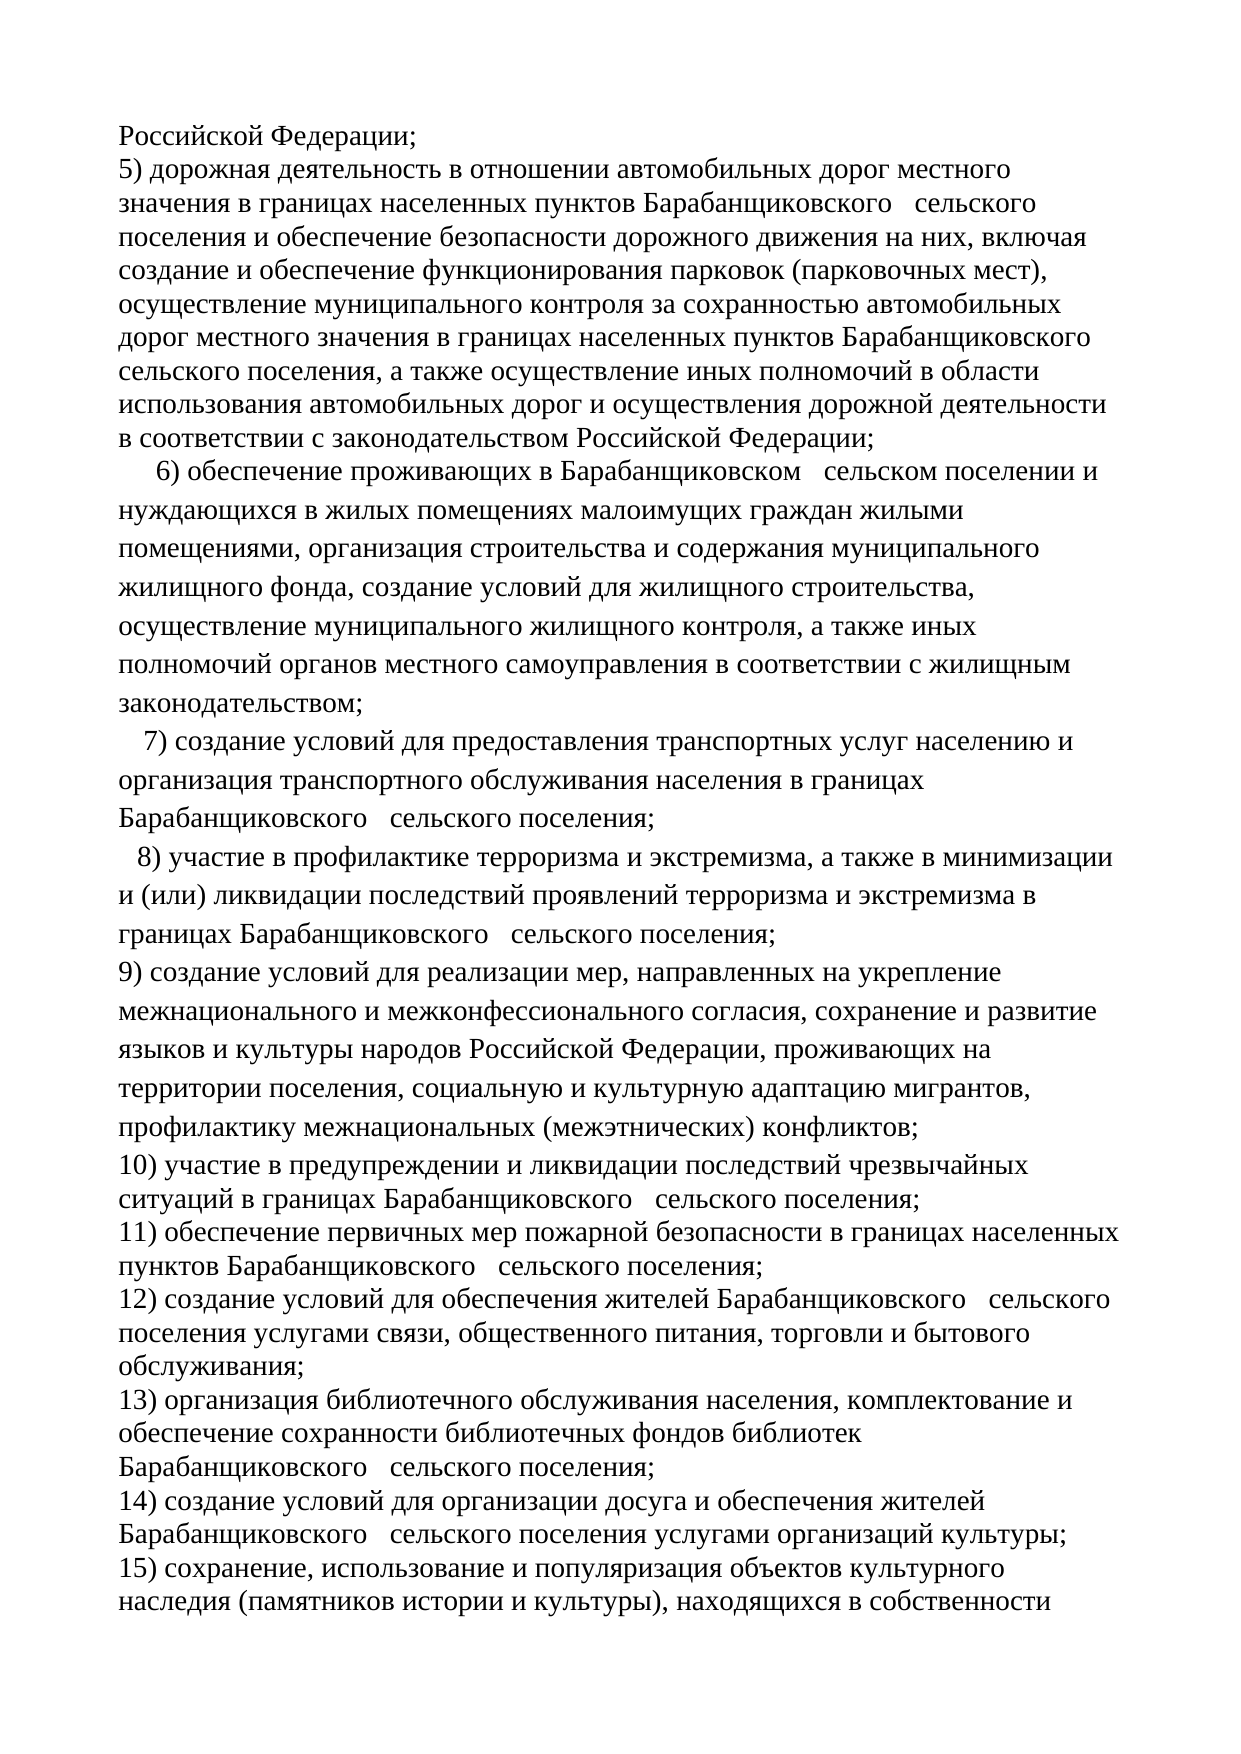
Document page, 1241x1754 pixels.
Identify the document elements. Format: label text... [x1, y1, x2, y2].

text Российской Федерации; [118, 118, 1122, 152]
text 13) организация библиотечного обслуживания населения, комплектование и обеспечение сохранности библиотечных фондов библиотек Барабанщиковского сельского поселения; [118, 1382, 1122, 1483]
text 14) создание условий для организации досуга и обеспечения жителей Барабанщиковского сельского поселения услугами организаций культуры; [118, 1483, 1122, 1550]
text 8) участие в профилактике терроризма и экстремизма, а также в минимизации и (или) ликвидации последствий проявлений терроризма и экстремизма в границах Барабанщиковского сельского поселения; [118, 839, 1122, 949]
text 11) обеспечение первичных мер пожарной безопасности в границах населенных пунктов Барабанщиковского сельского поселения; [118, 1214, 1122, 1281]
text 12) создание условий для обеспечения жителей Барабанщиковского сельского поселения услугами связи, общественного питания, торговли и бытового обслуживания; [118, 1281, 1122, 1382]
text 7) создание условий для предоставления транспортных услуг населению и организация транспортного обслуживания населения в границах Барабанщиковского сельского поселения; [118, 723, 1122, 834]
text 15) сохранение, использование и популяризация объектов культурного наследия (памятников истории и культуры), находящихся в собственности [118, 1550, 1122, 1617]
text 6) обеспечение проживающих в Барабанщиковском сельском поселении и нуждающихся в жилых помещениях малоимущих граждан жилыми помещениями, организация строительства и содержания муниципального жилищного фонда, создание условий для жилищного строительства, осуществление муниципального жилищного контроля, а также иных полномочий органов местного самоуправления в соответствии с жилищным законодательством; [118, 453, 1122, 718]
text 5) дорожная деятельность в отношении автомобильных дорог местного значения в границах населенных пунктов Барабанщиковского сельского поселения и обеспечение безопасности дорожного движения на них, включая создание и обеспечение функционирования парковок (парковочных мест), осуществление муниципального контроля за сохранностью автомобильных дорог местного значения в границах населенных пунктов Барабанщиковского сельского поселения, а также осуществление иных полномочий в области использования автомобильных дорог и осуществления дорожной деятельности в соответствии с законодательством Российской Федерации; [118, 152, 1122, 453]
text 9) создание условий для реализации мер, направленных на укрепление межнационального и межконфессионального согласия, сохранение и развитие языков и культуры народов Российской Федерации, проживающих на территории поселения, социальную и культурную адаптацию мигрантов, профилактику межнациональных (межэтнических) конфликтов; [118, 954, 1122, 1142]
text 10) участие в предупреждении и ликвидации последствий чрезвычайных ситуаций в границах Барабанщиковского сельского поселения; [118, 1147, 1122, 1214]
